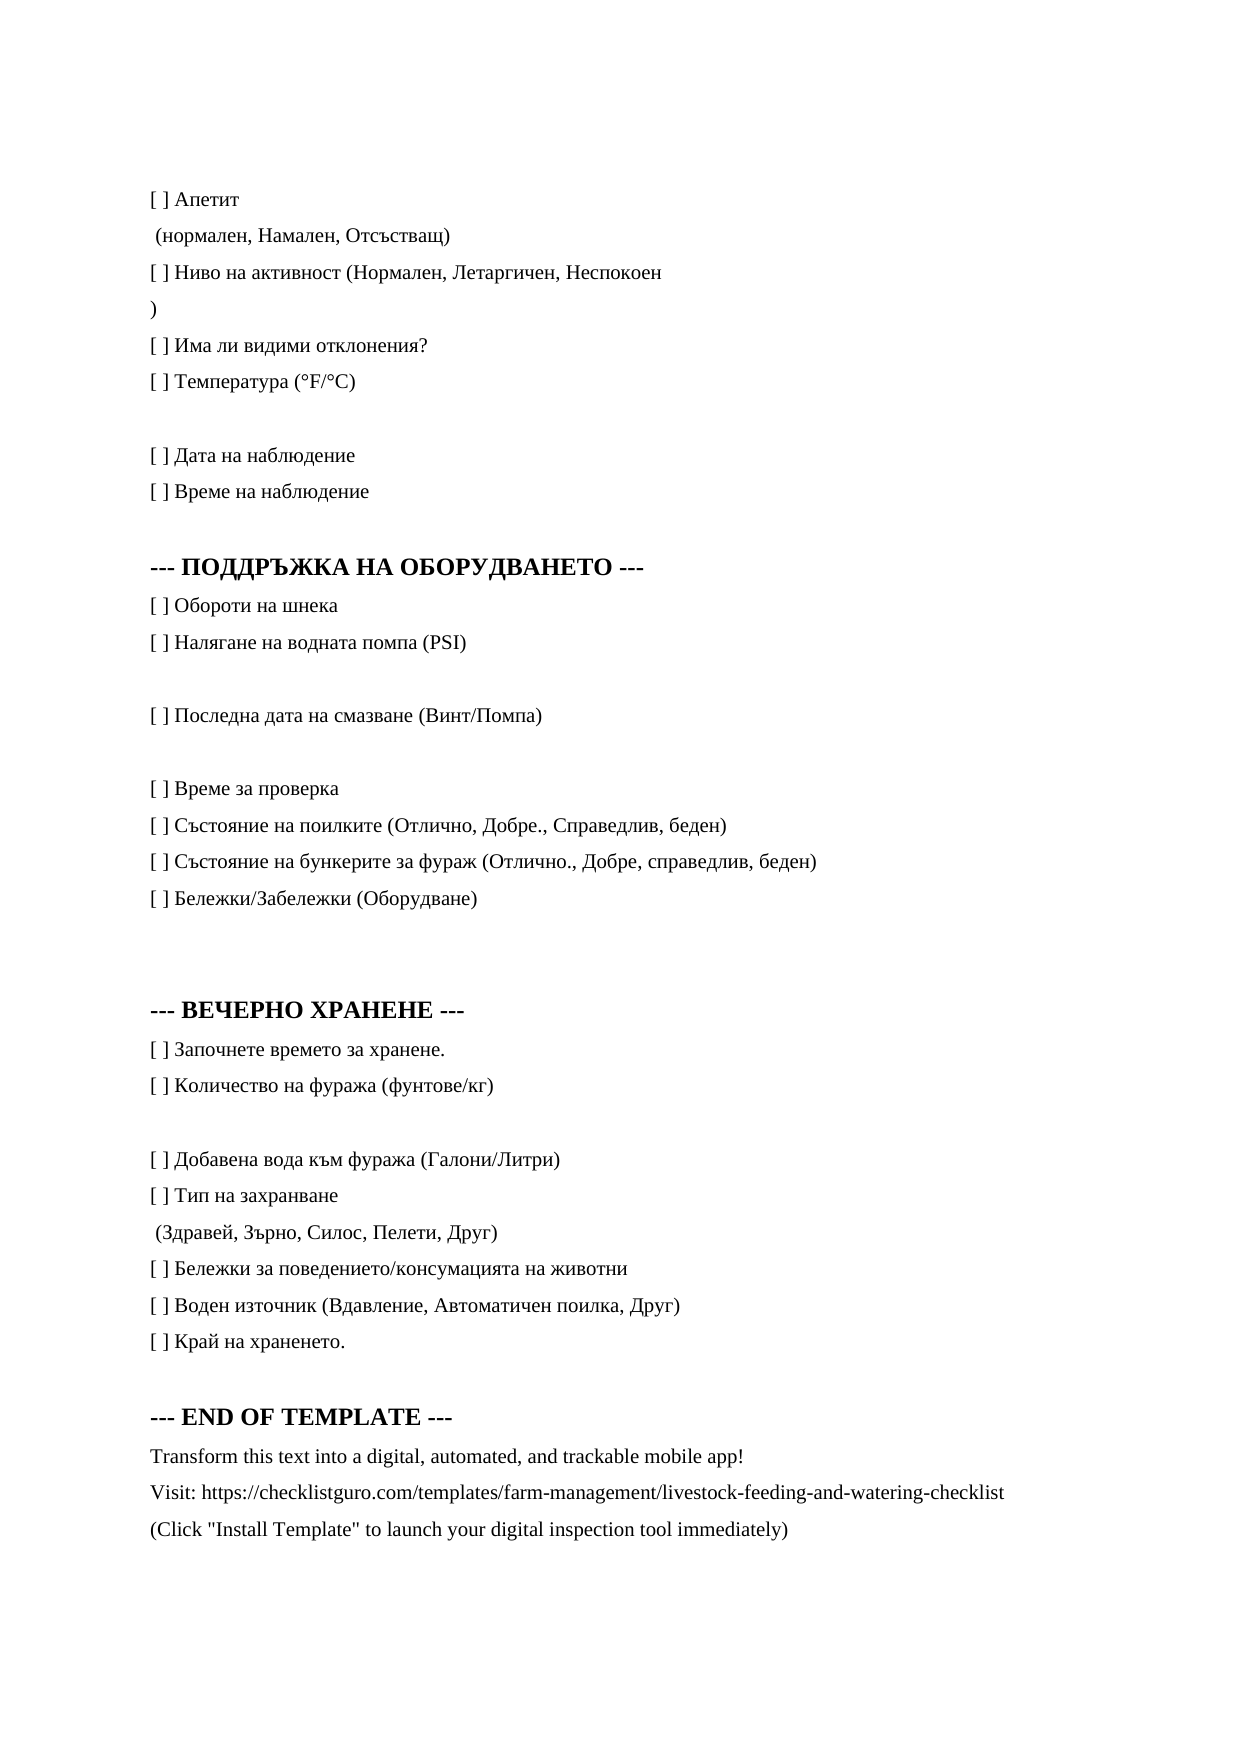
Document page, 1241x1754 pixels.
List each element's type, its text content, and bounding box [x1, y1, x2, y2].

text [ ] Последна дата на смазване (Винт/Помпа) [150, 703, 1090, 727]
text [ ] Бележки/Забележки (Оборудване) [150, 886, 1090, 910]
text [ ] Бележки за поведението/консумацията на животни [150, 1256, 1090, 1280]
text [ ] Обороти на шнека [150, 593, 1090, 617]
text [ ] Време за проверка [150, 776, 1090, 800]
text ) [150, 296, 1090, 320]
text Transform this text into a digital, automated, and trackable mobile app! [150, 1444, 1090, 1468]
text [ ] Тип на захранване [150, 1183, 1090, 1207]
text [ ] Налягане на водната помпа (PSI) [150, 630, 1090, 654]
text [ ] Състояние на бункерите за фураж (Отлично., Добре, справедлив, беден) [150, 849, 1090, 873]
text [ ] Апетит [150, 187, 1090, 211]
text [ ] Температура (°F/°C) [150, 369, 1090, 393]
text [ ] Дата на наблюдение [150, 442, 1090, 467]
text (Здравей, Зърно, Силос, Пелети, Друг) [150, 1220, 1090, 1244]
text [ ] Започнете времето за хранене. [150, 1037, 1090, 1061]
text [ ] Добавена вода към фуража (Галони/Литри) [150, 1147, 1090, 1171]
text --- ВЕЧЕРНО ХРАНЕНЕ --- [150, 996, 1090, 1024]
text [ ] Количество на фуража (фунтове/кг) [150, 1073, 1090, 1097]
text [ ] Време на наблюдение [150, 479, 1090, 503]
text --- ПОДДРЪЖКА НА ОБОРУДВАНЕТО --- [150, 552, 1090, 581]
text Visit: https://checklistguro.com/templates/farm-management/livestock-feeding-and-watering-checklist [150, 1480, 1090, 1504]
text [ ] Воден източник (Вдавление, Автоматичен поилка, Друг) [150, 1293, 1090, 1317]
text [ ] Има ли видими отклонения? [150, 333, 1090, 357]
text [ ] Край на храненето. [150, 1329, 1090, 1353]
text (Click "Install Template" to launch your digital inspection tool immediately) [150, 1517, 1090, 1541]
text [ ] Ниво на активност (Нормален, Летаргичен, Неспокоен [150, 260, 1090, 284]
text [ ] Състояние на поилките (Отлично, Добре., Справедлив, беден) [150, 813, 1090, 837]
text --- END OF TEMPLATE --- [150, 1402, 1090, 1431]
text (нормален, Намален, Отсъстващ) [150, 223, 1090, 247]
